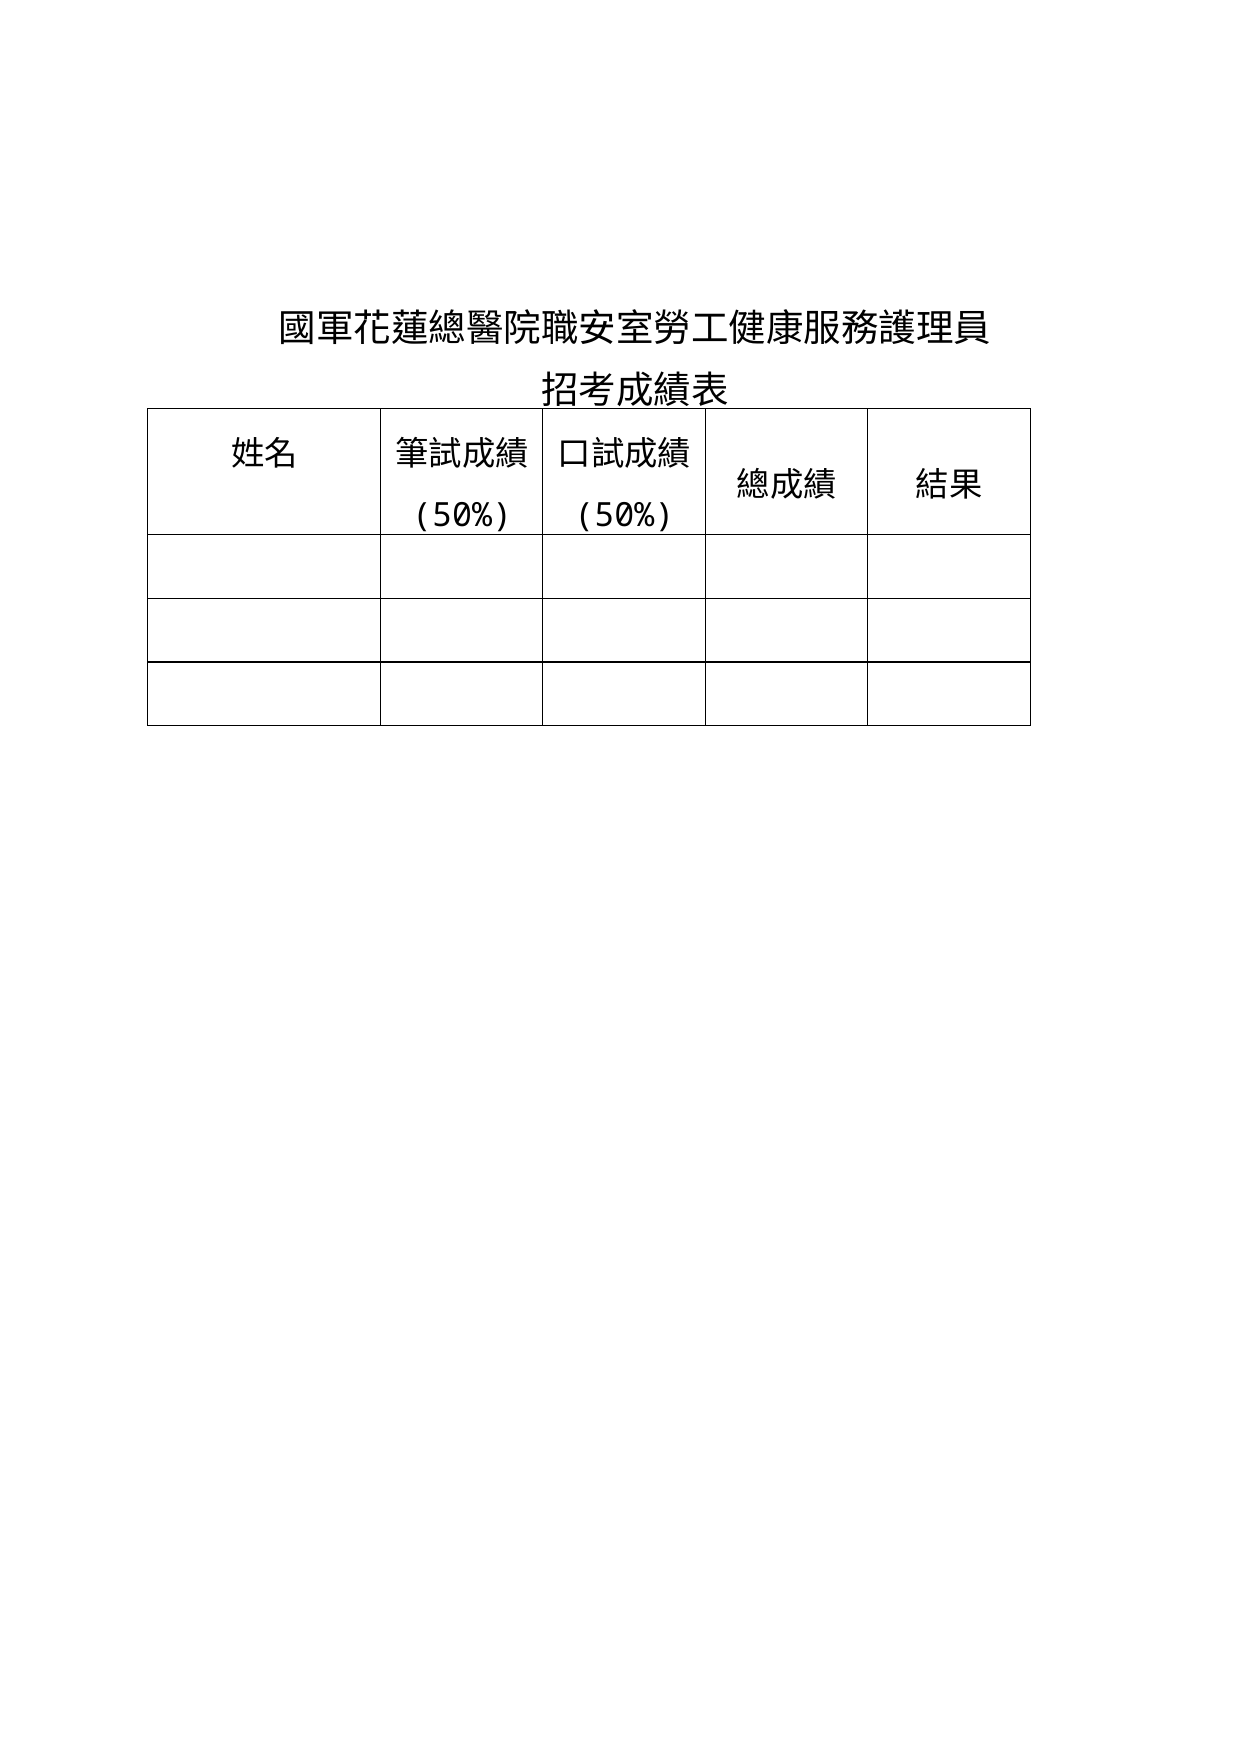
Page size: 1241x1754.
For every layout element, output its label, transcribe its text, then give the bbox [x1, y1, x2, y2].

table_cell [148, 535, 380, 598]
table_cell [706, 663, 867, 725]
table_cell [706, 599, 867, 661]
table_cell [148, 663, 380, 725]
table_cell [148, 599, 380, 661]
table_header 口試成績 (50%) [543, 409, 705, 534]
table_header 總成績 [706, 409, 867, 534]
table_cell [543, 663, 705, 725]
table_cell [868, 535, 1030, 598]
table_header 姓名 [148, 409, 380, 534]
table_cell [868, 663, 1030, 725]
table_cell [381, 599, 542, 661]
text 招考成績表 [148, 346, 1122, 408]
table_header 筆試成績 (50%) [381, 409, 542, 534]
table_cell [706, 535, 867, 598]
table_cell [381, 535, 542, 598]
text 國軍花蓮總醫院職安室勞工健康服務護理員 [148, 283, 1122, 346]
table_header 結果 [868, 409, 1030, 534]
table_cell [381, 663, 542, 725]
table_cell [543, 535, 705, 598]
table_cell [543, 599, 705, 661]
table_cell [868, 599, 1030, 661]
